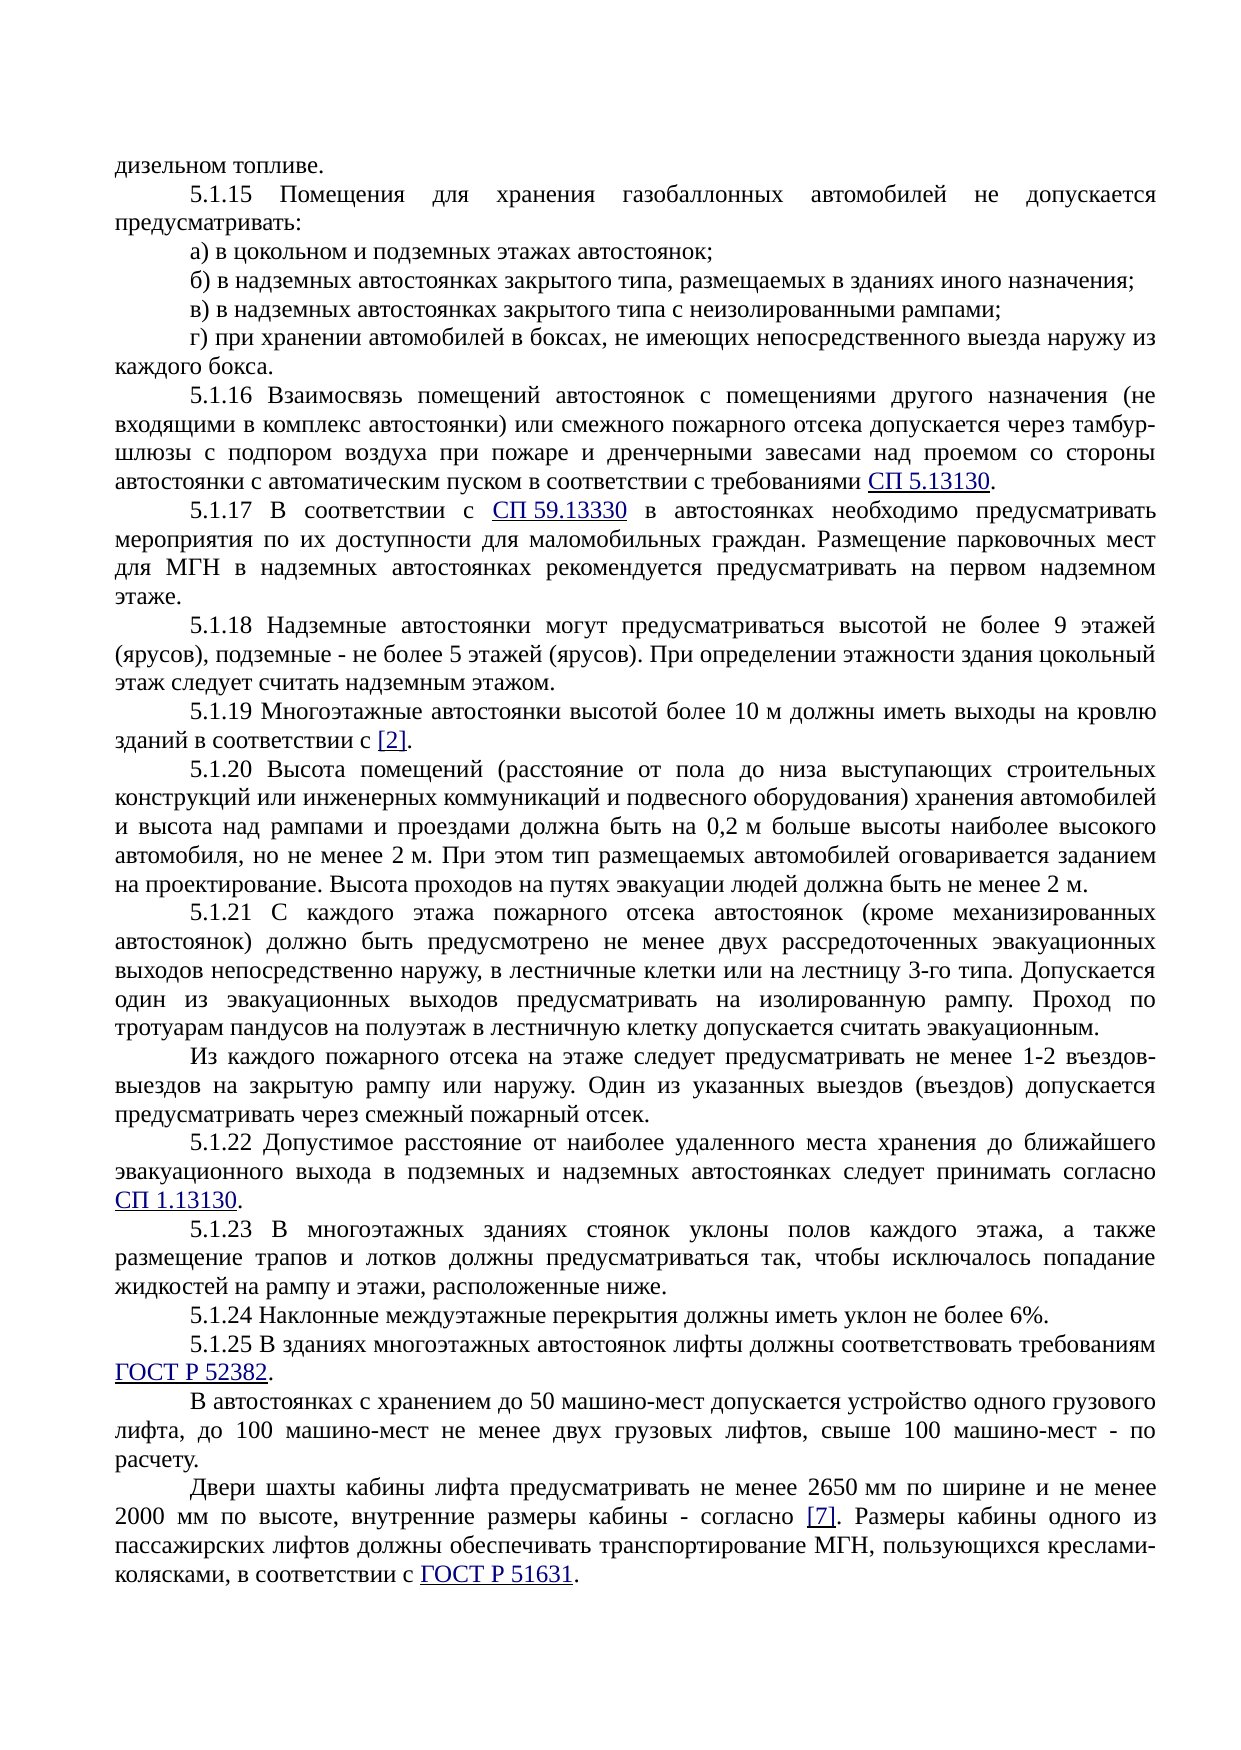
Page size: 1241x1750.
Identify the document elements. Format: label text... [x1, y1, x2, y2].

text г) при хранении автомобилей в боксах, не имеющих непосредственного выезда наружу из каждого бокса. [114, 322, 1157, 380]
text В автостоянках с хранением до 50 машино-мест допускается устройство одного грузового лифта, до 100 машино-мест не менее двух грузовых лифтов, свыше 100 машино-мест - по расчету. [114, 1386, 1157, 1472]
text дизельном топливе. [114, 150, 1157, 179]
text б) в надземных автостоянках закрытого типа, размещаемых в зданиях иного назначения; [114, 265, 1157, 294]
text 5.1.19 Многоэтажные автостоянки высотой более 10 м должны иметь выходы на кровлю зданий в соответствии с [2]. [114, 696, 1157, 754]
text 5.1.23 В многоэтажных зданиях стоянок уклоны полов каждого этажа, а также размещение трапов и лотков должны предусматриваться так, чтобы исключалось попадание жидкостей на рампу и этажи, расположенные ниже. [114, 1214, 1157, 1300]
text Двери шахты кабины лифта предусматривать не менее 2650 мм по ширине и не менее 2000 мм по высоте, внутренние размеры кабины - согласно [7]. Размеры кабины одного из пассажирских лифтов должны обеспечивать транспортирование МГН, пользующихся креслами-колясками, в соответствии с ГОСТ Р 51631. [114, 1472, 1157, 1587]
text 5.1.17 В соответствии с СП 59.13330 в автостоянках необходимо предусматривать мероприятия по их доступности для маломобильных граждан. Размещение парковочных мест для МГН в надземных автостоянках рекомендуется предусматривать на первом надземном этаже. [114, 495, 1157, 610]
text 5.1.15 Помещения для хранения газобаллонных автомобилей не допускается предусматривать: [114, 179, 1157, 236]
text 5.1.16 Взаимосвязь помещений автостоянок с помещениями другого назначения (не входящими в комплекс автостоянки) или смежного пожарного отсека допускается через тамбур-шлюзы с подпором воздуха при пожаре и дренчерными завесами над проемом со стороны автостоянки с автоматическим пуском в соответствии с требованиями СП 5.13130. [114, 380, 1157, 495]
text Из каждого пожарного отсека на этаже следует предусматривать не менее 1-2 въездов-выездов на закрытую рампу или наружу. Один из указанных выездов (въездов) допускается предусматривать через смежный пожарный отсек. [114, 1041, 1157, 1127]
text 5.1.22 Допустимое расстояние от наиболее удаленного места хранения до ближайшего эвакуационного выхода в подземных и надземных автостоянках следует принимать согласно СП 1.13130. [114, 1127, 1157, 1214]
text а) в цокольном и подземных этажах автостоянок; [114, 236, 1157, 265]
text в) в надземных автостоянках закрытого типа с неизолированными рампами; [114, 294, 1157, 322]
text 5.1.20 Высота помещений (расстояние от пола до низа выступающих строительных конструкций или инженерных коммуникаций и подвесного оборудования) хранения автомобилей и высота над рампами и проездами должна быть на 0,2 м больше высоты наиболее высокого автомобиля, но не менее 2 м. При этом тип размещаемых автомобилей оговаривается заданием на проектирование. Высота проходов на путях эвакуации людей должна быть не менее 2 м. [114, 754, 1157, 897]
text 5.1.24 Наклонные междуэтажные перекрытия должны иметь уклон не более 6%. [114, 1300, 1157, 1329]
text 5.1.21 С каждого этажа пожарного отсека автостоянок (кроме механизированных автостоянок) должно быть предусмотрено не менее двух рассредоточенных эвакуационных выходов непосредственно наружу, в лестничные клетки или на лестницу 3-го типа. Допускается один из эвакуационных выходов предусматривать на изолированную рампу. Проход по тротуарам пандусов на полуэтаж в лестничную клетку допускается считать эвакуационным. [114, 897, 1157, 1041]
text 5.1.25 В зданиях многоэтажных автостоянок лифты должны соответствовать требованиям ГОСТ Р 52382. [114, 1329, 1157, 1386]
text 5.1.18 Надземные автостоянки могут предусматриваться высотой не более 9 этажей (ярусов), подземные - не более 5 этажей (ярусов). При определении этажности здания цокольный этаж следует считать надземным этажом. [114, 610, 1157, 696]
